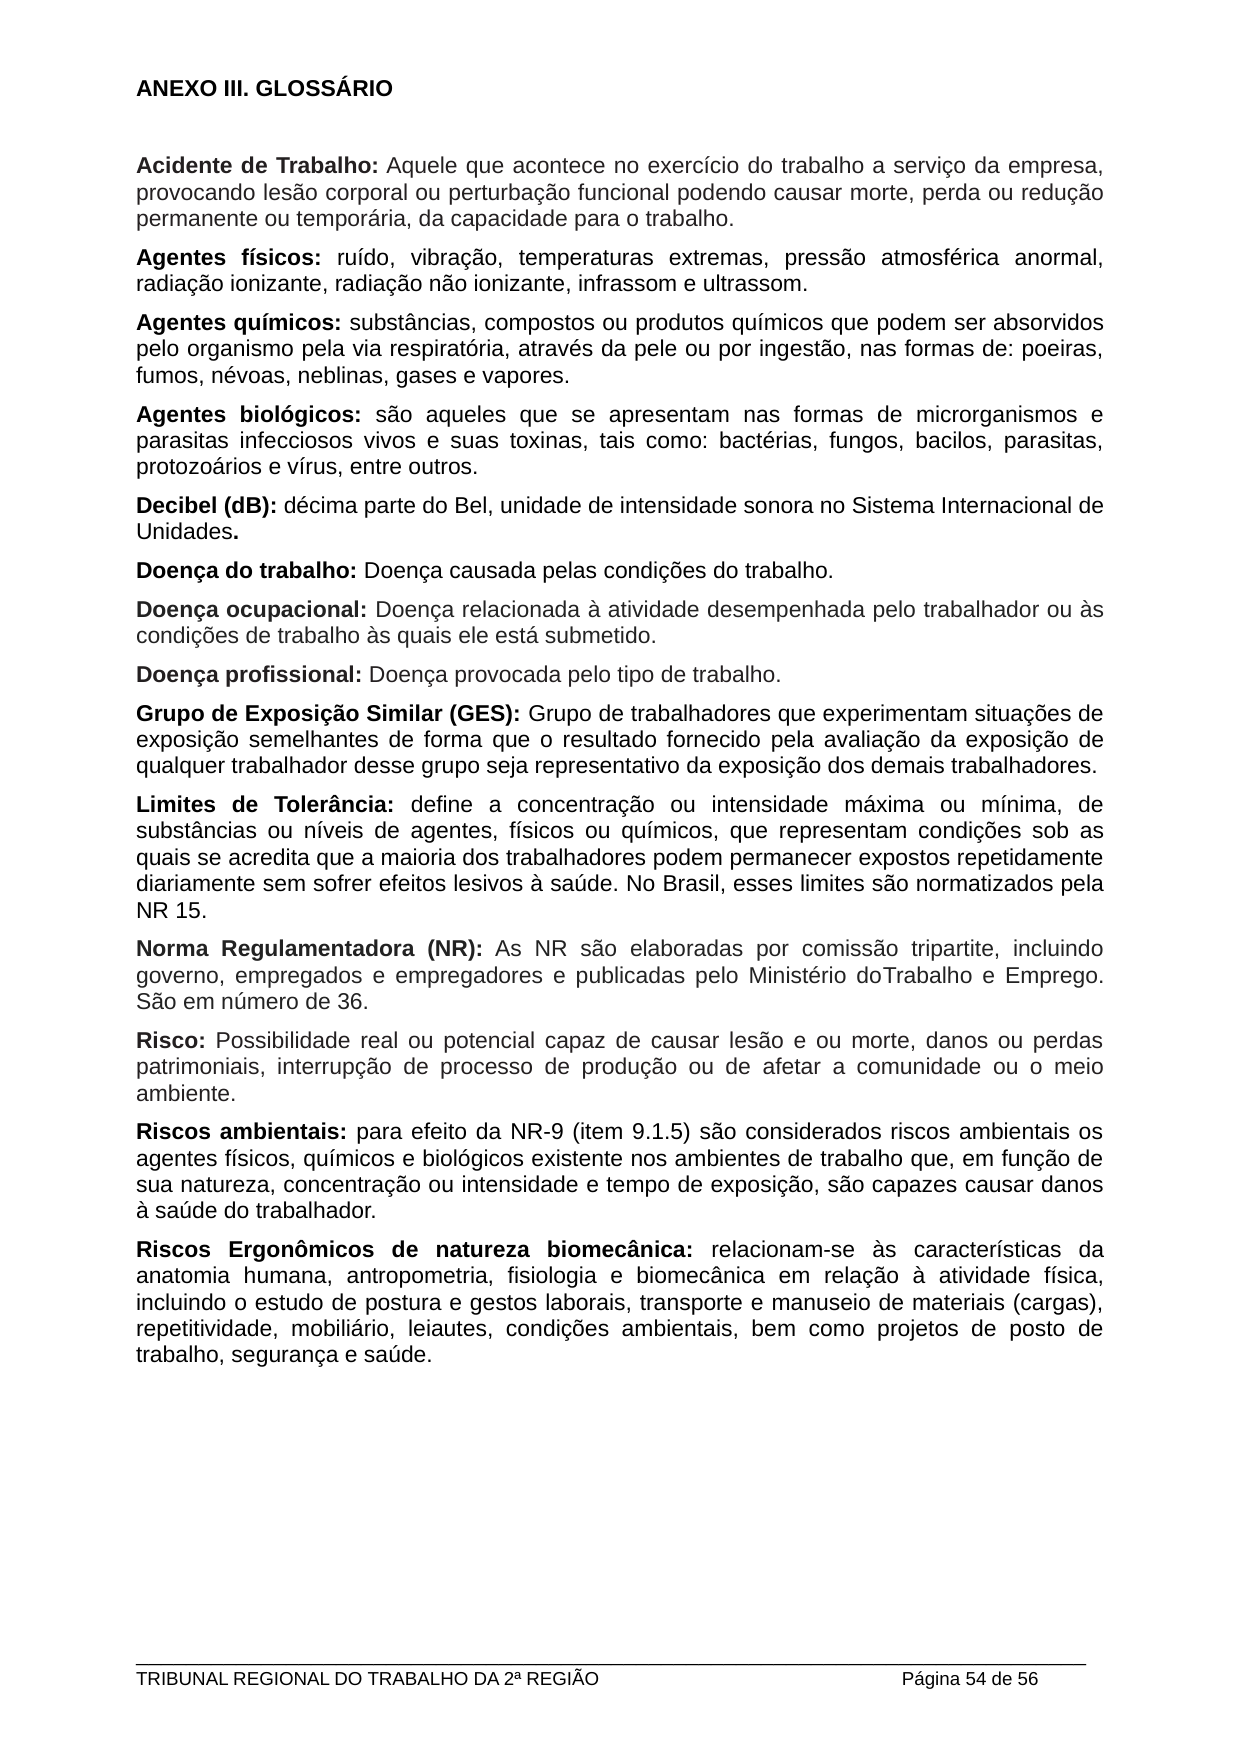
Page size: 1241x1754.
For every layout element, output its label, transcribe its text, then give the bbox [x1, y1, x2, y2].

text Agentes químicos: substâncias, compostos ou produtos químicos que podem ser absorvidos pelo organismo pela via respiratória, através da pele ou por ingestão, nas formas de: poeiras, fumos, névoas, neblinas, gases e vapores. [136, 309, 1104, 388]
text Riscos ambientais: para efeito da NR-9 (item 9.1.5) são considerados riscos ambientais os agentes físicos, químicos e biológicos existente nos ambientes de trabalho que, em função de sua natureza, concentração ou intensidade e tempo de exposição, são capazes causar danos à saúde do trabalhador. [136, 1118, 1104, 1224]
text Risco: Possibilidade real ou potencial capaz de causar lesão e ou morte, danos ou perdas patrimoniais, interrupção de processo de produção ou de afetar a comunidade ou o meio ambiente. [136, 1027, 1104, 1106]
text Doença ocupacional: Doença relacionada à atividade desempenhada pelo trabalhador ou às condições de trabalho às quais ele está submetido. [136, 596, 1104, 648]
text Agentes biológicos: são aqueles que se apresentam nas formas de microrganismos e parasitas infecciosos vivos e suas toxinas, tais como: bactérias, fungos, bacilos, parasitas, protozoários e vírus, entre outros. [136, 401, 1104, 479]
text Doença profissional: Doença provocada pelo tipo de trabalho. [136, 661, 1104, 687]
text Acidente de Trabalho: Aquele que acontece no exercício do trabalho a serviço da empresa, provocando lesão corporal ou perturbação funcional podendo causar morte, perda ou redução permanente ou temporária, da capacidade para o trabalho. [136, 152, 1104, 232]
text Doença do trabalho: Doença causada pelas condições do trabalho. [136, 557, 1104, 583]
text Limites de Tolerância: define a concentração ou intensidade máxima ou mínima, de substâncias ou níveis de agentes, físicos ou químicos, que representam condições sob as quais se acredita que a maioria dos trabalhadores podem permanecer expostos repetidamente diariamente sem sofrer efeitos lesivos à saúde. No Brasil, esses limites são normatizados pela NR 15. [136, 791, 1104, 923]
text Norma Regulamentadora (NR): As NR são elaboradas por comissão tripartite, incluindo governo, empregados e empregadores e publicadas pelo Ministério doTrabalho e Emprego. São em número de 36. [136, 935, 1104, 1014]
text Grupo de Exposição Similar (GES): Grupo de trabalhadores que experimentam situações de exposição semelhantes de forma que o resultado fornecido pela avaliação da exposição de qualquer trabalhador desse grupo seja representativo da exposição dos demais trabalhadores. [136, 700, 1104, 779]
text ANEXO III. GLOSSÁRIO [136, 75, 1104, 101]
text Agentes físicos: ruído, vibração, temperaturas extremas, pressão atmosférica anormal, radiação ionizante, radiação não ionizante, infrassom e ultrassom. [136, 244, 1104, 297]
text Decibel (dB): décima parte do Bel, unidade de intensidade sonora no Sistema Internacional de Unidades. [136, 492, 1104, 545]
text Riscos Ergonômicos de natureza biomecânica: relacionam-se às características da anatomia humana, antropometria, fisiologia e biomecânica em relação à atividade física, incluindo o estudo de postura e gestos laborais, transporte e manuseio de materiais (cargas), repetitividade, mobiliário, leiautes, condições ambientais, bem como projetos de posto de trabalho, segurança e saúde. [136, 1236, 1104, 1368]
